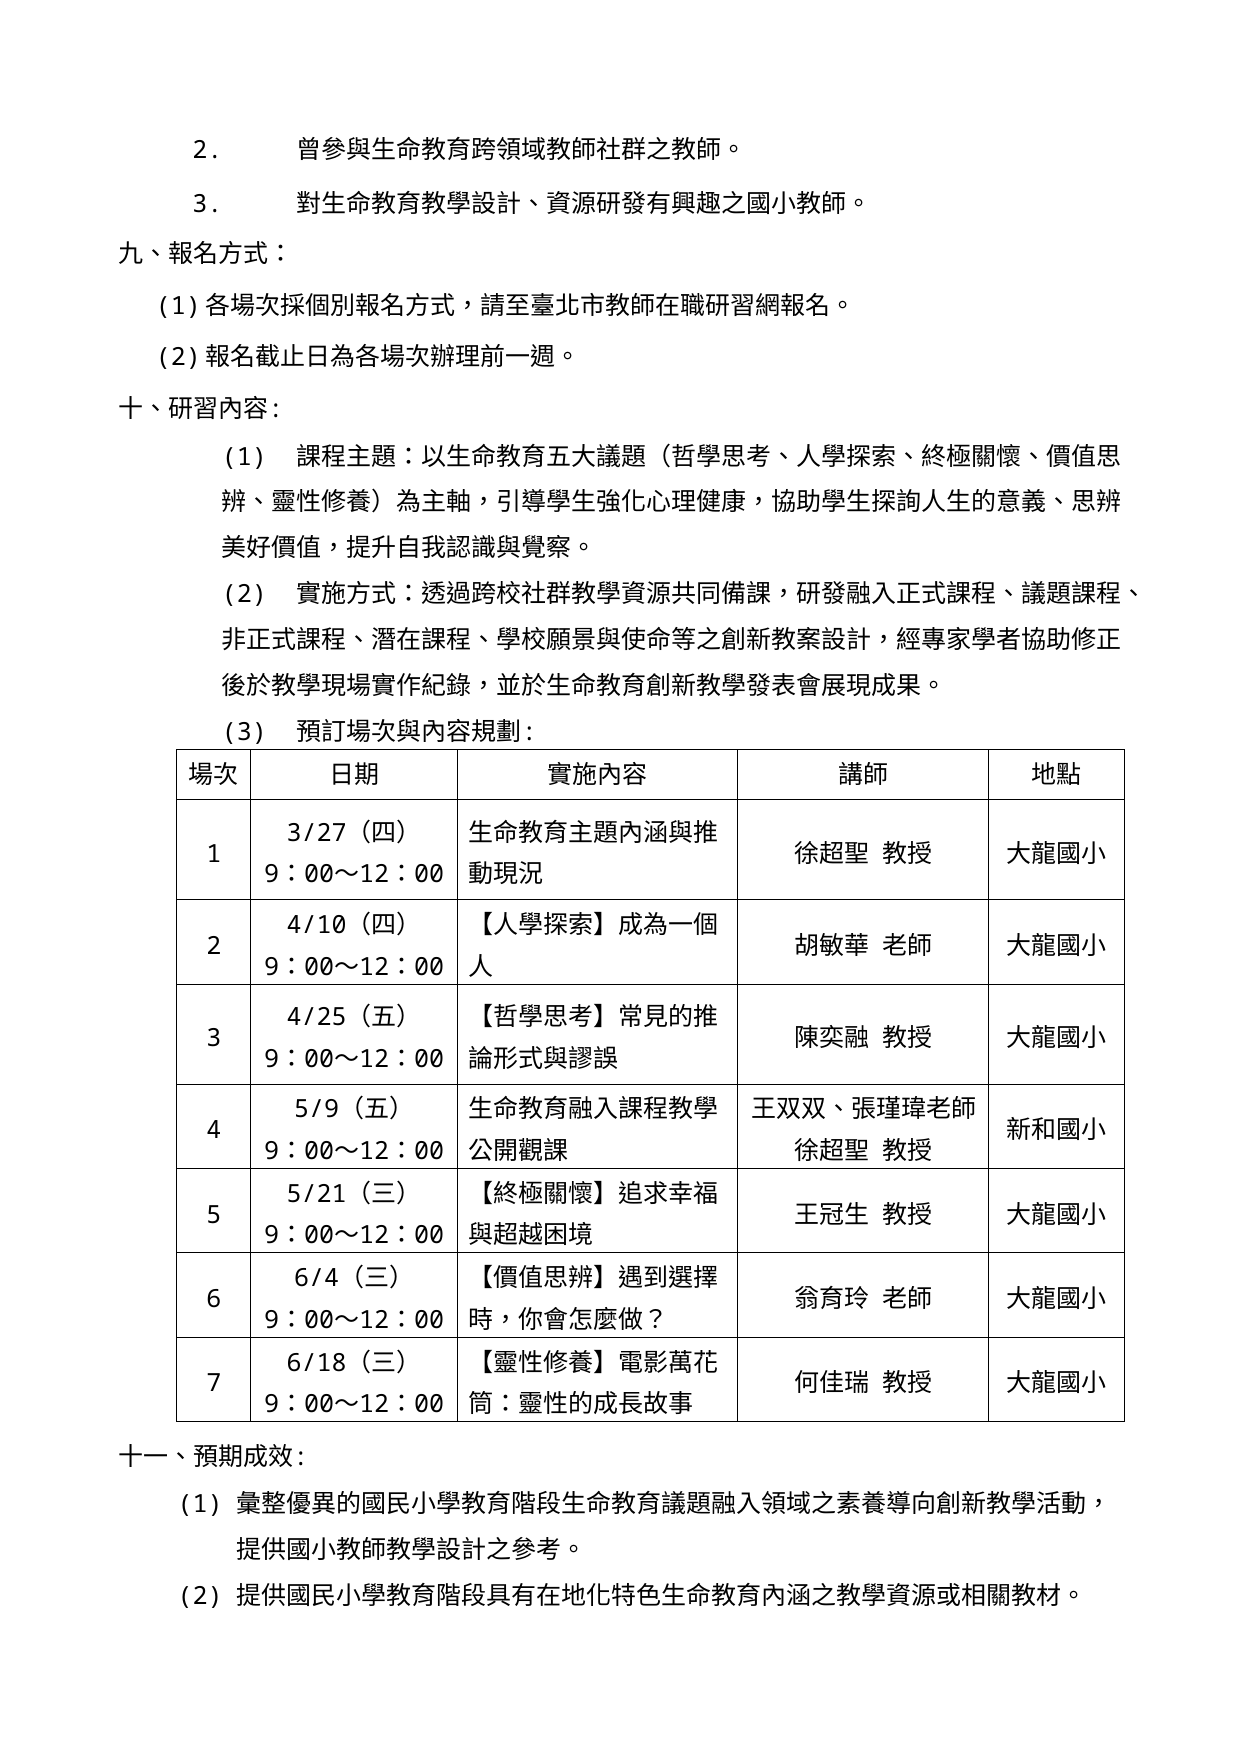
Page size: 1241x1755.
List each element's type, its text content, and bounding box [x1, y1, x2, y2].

table_cell 翁育玲 老師 [738, 1253, 988, 1337]
list 預訂場次與內容規劃: [222, 703, 1122, 749]
list 課程主題：以生命教育五大議題（哲學思考、人學探索、終極關懷、價值思辨、靈性修養）為主軸，引導學生強化心理健康，協助學生探詢人生的意義、思辨美好價值，提升自我認識與覺察。 [222, 428, 1122, 566]
list 提供國民小學教育階段具有在地化特色生命教育內涵之教學資源或相關教材。 [177, 1568, 1122, 1614]
table_cell 王冠生 教授 [738, 1169, 988, 1252]
table_cell 陳奕融 教授 [738, 985, 988, 1083]
table_cell 6 [177, 1253, 250, 1337]
table_cell 2 [177, 900, 250, 983]
table_cell 生命教育融入課程教學公開觀課 [458, 1085, 737, 1168]
table_cell 3 [177, 985, 250, 1083]
table_cell 新和國小 [989, 1085, 1124, 1168]
text 十、研習內容: [118, 374, 1122, 428]
table_cell 7 [177, 1338, 250, 1421]
table_cell 【終極關懷】追求幸福與超越困境 [458, 1169, 737, 1252]
text 九、報名方式： [118, 223, 1122, 273]
table_header 講師 [738, 750, 988, 799]
table_cell 大龍國小 [989, 800, 1124, 899]
table_cell 6/4（三） 9：00～12：00 [251, 1253, 457, 1337]
list 各場次採個別報名方式，請至臺北市教師在職研習網報名。 [156, 278, 1122, 323]
table_cell 【人學探索】成為一個人 [458, 900, 737, 983]
table_cell 大龍國小 [989, 1253, 1124, 1337]
list 報名截止日為各場次辦理前一週。 [156, 328, 1122, 374]
table_cell 胡敏華 老師 [738, 900, 988, 983]
table_cell 何佳瑞 教授 [738, 1338, 988, 1421]
table_cell 徐超聖 教授 [738, 800, 988, 899]
table_cell 【價值思辨】遇到選擇時，你會怎麼做？ [458, 1253, 737, 1337]
table_cell 大龍國小 [989, 900, 1124, 983]
table_cell 4/10（四） 9：00～12：00 [251, 900, 457, 983]
table_cell 大龍國小 [989, 1169, 1124, 1252]
list 彙整優異的國民小學教育階段生命教育議題融入領域之素養導向創新教學活動，提供國小教師教學設計之參考。 [177, 1476, 1122, 1568]
list 對生命教育教學設計、資源研發有興趣之國小教師。 [192, 173, 1122, 223]
list 曾參與生命教育跨領域教師社群之教師。 [192, 118, 1122, 168]
table_header 實施內容 [458, 750, 737, 799]
table_cell 5/21（三） 9：00～12：00 [251, 1169, 457, 1252]
table_header 地點 [989, 750, 1124, 799]
table_cell 生命教育主題內涵與推動現況 [458, 800, 737, 899]
table_cell 王双双、張瑾瑋老師 徐超聖 教授 [738, 1085, 988, 1168]
table_cell 5 [177, 1169, 250, 1252]
list 實施方式：透過跨校社群教學資源共同備課，研發融入正式課程、議題課程、非正式課程、潛在課程、學校願景與使命等之創新教案設計，經專家學者協助修正後於教學現場實作紀錄，並於生命教育創新教學發表會展現成果。 [222, 566, 1122, 703]
table_cell 4/25（五） 9：00～12：00 [251, 985, 457, 1083]
table_cell 3/27（四） 9：00～12：00 [251, 800, 457, 899]
table_cell 大龍國小 [989, 1338, 1124, 1421]
table_cell 4 [177, 1085, 250, 1168]
table_header 日期 [251, 750, 457, 799]
table_header 場次 [177, 750, 250, 799]
text 十一、預期成效: [118, 1422, 1122, 1476]
table_cell 5/9（五） 9：00～12：00 [251, 1085, 457, 1168]
table_cell 【哲學思考】常見的推論形式與謬誤 [458, 985, 737, 1083]
table_cell 【靈性修養】電影萬花筒：靈性的成長故事 [458, 1338, 737, 1421]
table_cell 6/18（三） 9：00～12：00 [251, 1338, 457, 1421]
table_cell 大龍國小 [989, 985, 1124, 1083]
table_cell 1 [177, 800, 250, 899]
